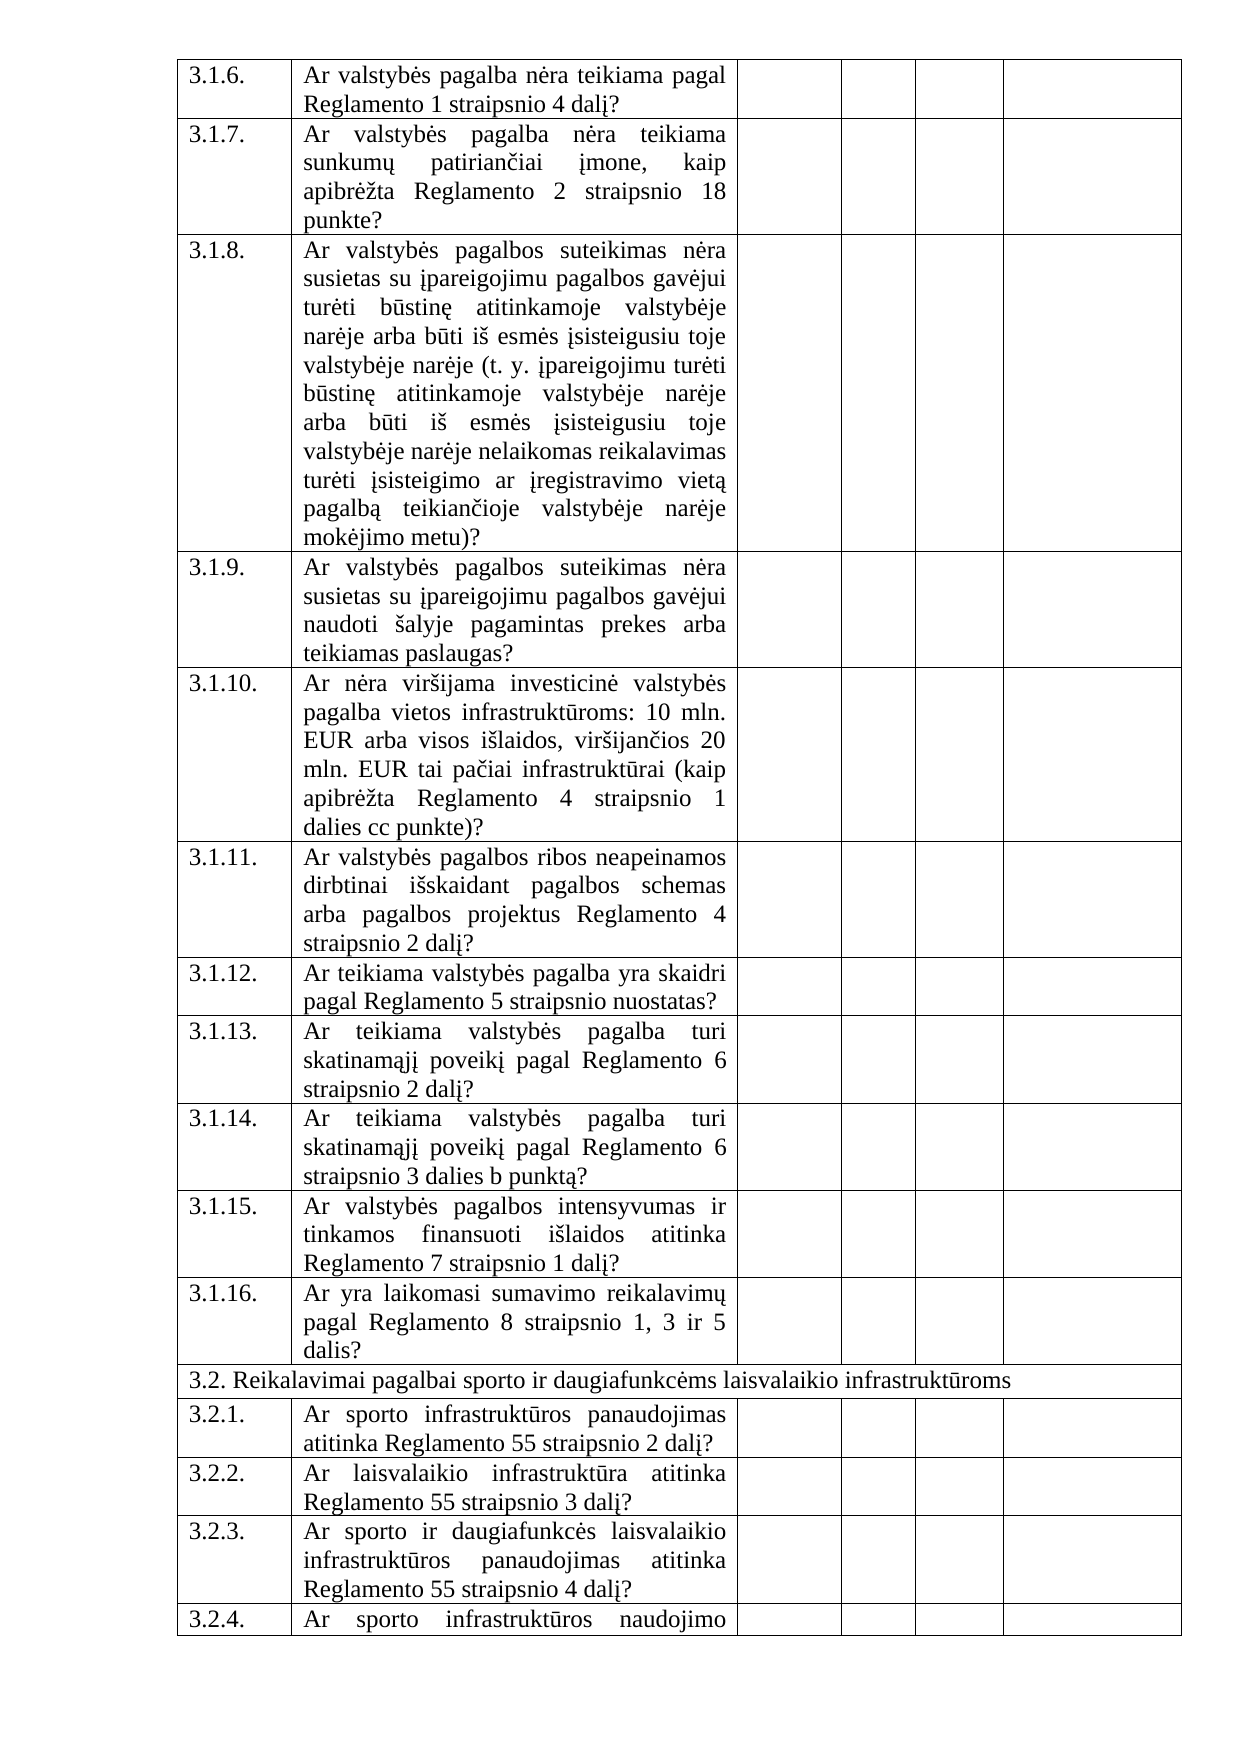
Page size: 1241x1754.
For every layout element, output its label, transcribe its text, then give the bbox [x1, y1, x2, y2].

table_cell [738, 668, 841, 841]
table_cell [842, 235, 915, 551]
table_cell [916, 1458, 1003, 1515]
table_cell [916, 1516, 1003, 1603]
table_cell [1004, 119, 1181, 234]
table_cell [1004, 1016, 1181, 1102]
table_cell [1004, 60, 1181, 118]
table_cell 3.1.14. [178, 1104, 291, 1190]
table_cell Ar valstybės pagalbos suteikimas nėra susietas su įpareigojimu pagalbos gavėjui turėti būstinę atitinkamoje valstybėje narėje arba būti iš esmės įsisteigusiu toje valstybėje narėje (t. y. įpareigojimu turėti būstinę atitinkamoje valstybėje narėje arba būti iš esmės įsisteigusiu toje valstybėje narėje nelaikomas reikalavimas turėti įsisteigimo ar įregistravimo vietą pagalbą teikiančioje valstybėje narėje mokėjimo metu)? [292, 235, 737, 551]
table_cell [916, 235, 1003, 551]
table_cell [916, 1399, 1003, 1457]
table_cell [842, 1191, 915, 1277]
table_cell [842, 552, 915, 667]
table_cell [738, 1191, 841, 1277]
table_cell Ar valstybės pagalbos suteikimas nėra susietas su įpareigojimu pagalbos gavėjui naudoti šalyje pagamintas prekes arba teikiamas paslaugas? [292, 552, 737, 667]
table_cell [738, 552, 841, 667]
table_cell [916, 1191, 1003, 1277]
table_cell Ar teikiama valstybės pagalba yra skaidri pagal Reglamento 5 straipsnio nuostatas? [292, 958, 737, 1015]
table_cell [1004, 842, 1181, 957]
table_cell [738, 1278, 841, 1364]
table_cell Ar valstybės pagalbos ribos neapeinamos dirbtinai išskaidant pagalbos schemas arba pagalbos projektus Reglamento 4 straipsnio 2 dalį? [292, 842, 737, 957]
table_cell Ar valstybės pagalbos intensyvumas ir tinkamos finansuoti išlaidos atitinka Reglamento 7 straipsnio 1 dalį? [292, 1191, 737, 1277]
table_cell [842, 1104, 915, 1190]
table_cell [1004, 1458, 1181, 1515]
table_cell [1004, 1191, 1181, 1277]
table_cell [916, 552, 1003, 667]
table_cell [738, 119, 841, 234]
table_cell 3.2.2. [178, 1458, 291, 1515]
table_cell [842, 1604, 915, 1635]
table_cell 3.1.10. [178, 668, 291, 841]
table_cell Ar teikiama valstybės pagalba turi skatinamąjį poveikį pagal Reglamento 6 straipsnio 3 dalies b punktą? [292, 1104, 737, 1190]
table_cell [738, 1458, 841, 1515]
table_cell 3.1.9. [178, 552, 291, 667]
table_cell [842, 60, 915, 118]
table_cell [738, 60, 841, 118]
table_cell [1004, 668, 1181, 841]
table_cell 3.1.15. [178, 1191, 291, 1277]
table_cell [1004, 1399, 1181, 1457]
table_cell [1004, 235, 1181, 551]
table_cell [738, 1399, 841, 1457]
table_cell [738, 235, 841, 551]
table_cell [916, 958, 1003, 1015]
table_cell [842, 1458, 915, 1515]
table_cell 3.1.11. [178, 842, 291, 957]
table_cell Ar sporto infrastruktūros panaudojimas atitinka Reglamento 55 straipsnio 2 dalį? [292, 1399, 737, 1457]
table_cell 3.1.8. [178, 235, 291, 551]
table_cell 3.1.6. [178, 60, 291, 118]
table_cell [738, 958, 841, 1015]
table_cell 3.1.7. [178, 119, 291, 234]
table_cell 3.1.16. [178, 1278, 291, 1364]
table_cell [916, 1104, 1003, 1190]
table_cell Ar valstybės pagalba nėra teikiama sunkumų patiriančiai įmone, kaip apibrėžta Reglamento 2 straipsnio 18 punkte? [292, 119, 737, 234]
table_cell [738, 842, 841, 957]
table_cell [738, 1016, 841, 1102]
table_cell Ar yra laikomasi sumavimo reikalavimų pagal Reglamento 8 straipsnio 1, 3 ir 5 dalis? [292, 1278, 737, 1364]
table_cell [842, 842, 915, 957]
table_cell [1004, 958, 1181, 1015]
table_cell [842, 1399, 915, 1457]
table_cell [842, 1516, 915, 1603]
table_cell 3.2.1. [178, 1399, 291, 1457]
table_cell Ar nėra viršijama investicinė valstybės pagalba vietos infrastruktūroms: 10 mln. EUR arba visos išlaidos, viršijančios 20 mln. EUR tai pačiai infrastruktūrai (kaip apibrėžta Reglamento 4 straipsnio 1 dalies cc punkte)? [292, 668, 737, 841]
table_cell 3.1.13. [178, 1016, 291, 1102]
table_cell [1004, 552, 1181, 667]
table_cell [738, 1516, 841, 1603]
table_cell 3.1.12. [178, 958, 291, 1015]
table_cell [916, 60, 1003, 118]
table_cell [1004, 1516, 1181, 1603]
table_cell [842, 1278, 915, 1364]
table_cell Ar valstybės pagalba nėra teikiama pagal Reglamento 1 straipsnio 4 dalį? [292, 60, 737, 118]
table_cell [738, 1604, 841, 1635]
table_cell 3.2. Reikalavimai pagalbai sporto ir daugiafunkcėms laisvalaikio infrastruktūroms [178, 1365, 1181, 1398]
table_cell [916, 668, 1003, 841]
table_cell [842, 668, 915, 841]
table_cell [1004, 1104, 1181, 1190]
table_cell [842, 119, 915, 234]
table_cell Ar teikiama valstybės pagalba turi skatinamąjį poveikį pagal Reglamento 6 straipsnio 2 dalį? [292, 1016, 737, 1102]
table_cell Ar sporto infrastruktūros naudojimo [292, 1604, 737, 1635]
table_cell [916, 1604, 1003, 1635]
table_cell [916, 119, 1003, 234]
table_cell [1004, 1604, 1181, 1635]
table_cell [1004, 1278, 1181, 1364]
table_cell [916, 1278, 1003, 1364]
table_cell Ar sporto ir daugiafunkcės laisvalaikio infrastruktūros panaudojimas atitinka Reglamento 55 straipsnio 4 dalį? [292, 1516, 737, 1603]
table_cell [842, 1016, 915, 1102]
table_cell 3.2.3. [178, 1516, 291, 1603]
table_cell [916, 842, 1003, 957]
table_cell Ar laisvalaikio infrastruktūra atitinka Reglamento 55 straipsnio 3 dalį? [292, 1458, 737, 1515]
table_cell 3.2.4. [178, 1604, 291, 1635]
table_cell [842, 958, 915, 1015]
table_cell [916, 1016, 1003, 1102]
table_cell [738, 1104, 841, 1190]
